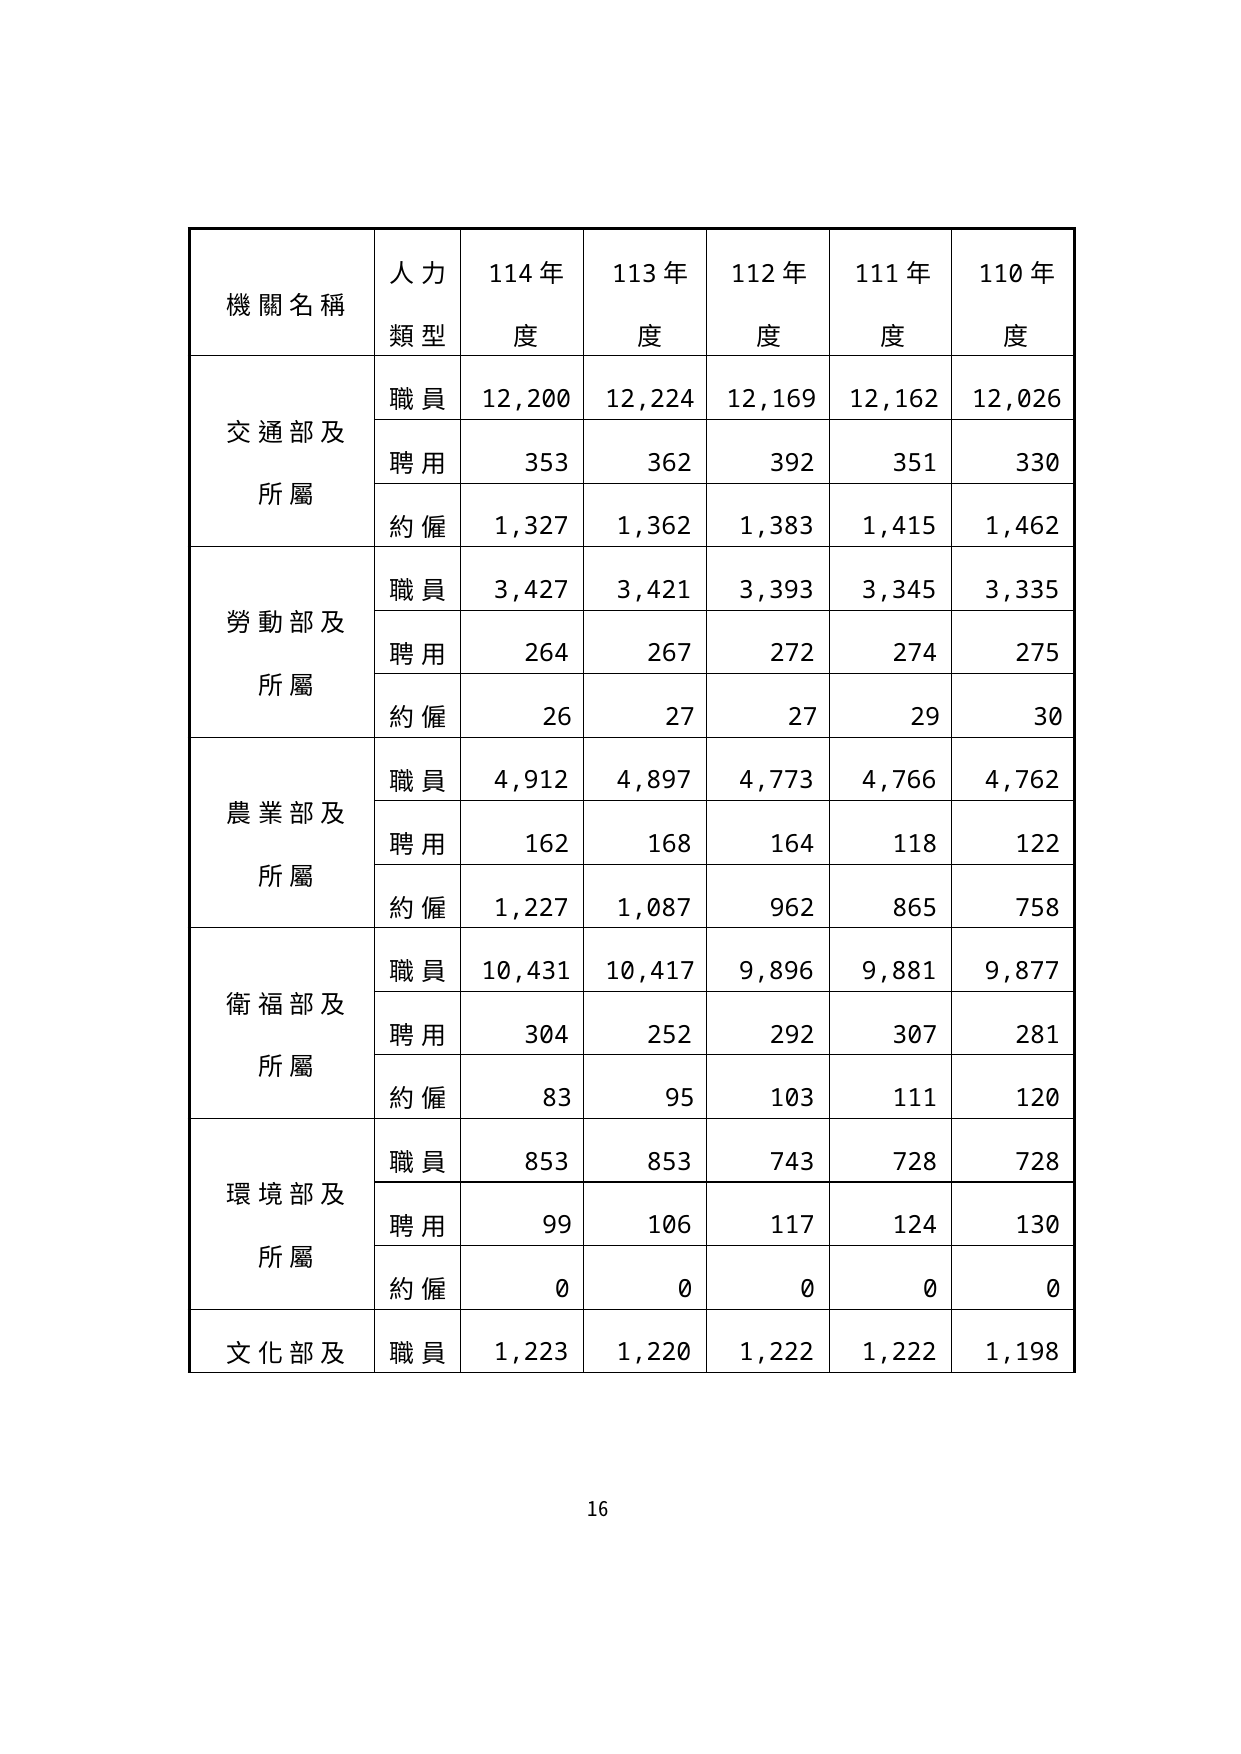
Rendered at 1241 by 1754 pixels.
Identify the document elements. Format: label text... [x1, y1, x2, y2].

table_cell 職員 [375, 928, 460, 991]
table_cell 4,897 [584, 738, 706, 800]
table_cell 3,427 [461, 547, 583, 609]
table_cell 1,415 [830, 484, 951, 546]
table_cell 118 [830, 801, 951, 864]
table_cell 252 [584, 992, 706, 1054]
table_cell 1,198 [952, 1310, 1073, 1372]
table_cell 3,345 [830, 547, 951, 609]
table_cell 728 [952, 1119, 1073, 1181]
table_cell 約僱 [375, 1246, 460, 1308]
table_cell 281 [952, 992, 1073, 1054]
table_cell 職員 [375, 738, 460, 800]
table_cell 職員 [375, 547, 460, 609]
table_cell 27 [584, 674, 706, 737]
table_cell 1,462 [952, 484, 1073, 546]
table_cell 文化部及 [191, 1310, 374, 1372]
table_cell 4,773 [707, 738, 829, 800]
table_cell 29 [830, 674, 951, 737]
table_cell 30 [952, 674, 1073, 737]
table_cell 9,881 [830, 928, 951, 991]
table_cell 農業部及所屬 [191, 738, 374, 927]
table_cell 聘用 [375, 992, 460, 1054]
table_cell 約僱 [375, 484, 460, 546]
table_cell 95 [584, 1055, 706, 1118]
table_cell 1,227 [461, 865, 583, 927]
table_cell 853 [461, 1119, 583, 1181]
table_cell 9,896 [707, 928, 829, 991]
table_cell 392 [707, 420, 829, 482]
table_cell 9,877 [952, 928, 1073, 991]
table_cell 1,223 [461, 1310, 583, 1372]
table_header 110年度 [952, 230, 1073, 355]
table_header 人力類型 [375, 230, 460, 355]
table_cell 10,417 [584, 928, 706, 991]
table_cell 26 [461, 674, 583, 737]
table_cell 1,220 [584, 1310, 706, 1372]
table_cell 勞動部及所屬 [191, 547, 374, 737]
table_cell 4,912 [461, 738, 583, 800]
table_cell 103 [707, 1055, 829, 1118]
table_cell 0 [584, 1246, 706, 1308]
table_cell 12,162 [830, 356, 951, 419]
table_cell 304 [461, 992, 583, 1054]
table_cell 1,362 [584, 484, 706, 546]
table_cell 162 [461, 801, 583, 864]
table_cell 1,222 [830, 1310, 951, 1372]
table_cell 122 [952, 801, 1073, 864]
table_cell 職員 [375, 1119, 460, 1181]
table_cell 124 [830, 1183, 951, 1245]
table_cell 292 [707, 992, 829, 1054]
table_cell 962 [707, 865, 829, 927]
table_cell 聘用 [375, 1183, 460, 1245]
table_cell 353 [461, 420, 583, 482]
table_cell 728 [830, 1119, 951, 1181]
table_cell 853 [584, 1119, 706, 1181]
table_header 機關名稱 [191, 230, 374, 355]
table_header 112年度 [707, 230, 829, 355]
table_cell 3,335 [952, 547, 1073, 609]
table_cell 12,169 [707, 356, 829, 419]
table_cell 117 [707, 1183, 829, 1245]
table_cell 267 [584, 611, 706, 673]
table_cell 164 [707, 801, 829, 864]
table_cell 約僱 [375, 865, 460, 927]
table_cell 交通部及所屬 [191, 356, 374, 546]
table_cell 聘用 [375, 420, 460, 482]
table_header 111年度 [830, 230, 951, 355]
table_cell 聘用 [375, 801, 460, 864]
table_header 113年度 [584, 230, 706, 355]
table_cell 106 [584, 1183, 706, 1245]
table_cell 865 [830, 865, 951, 927]
table_cell 351 [830, 420, 951, 482]
table_cell 10,431 [461, 928, 583, 991]
table_cell 264 [461, 611, 583, 673]
table_cell 362 [584, 420, 706, 482]
table_cell 4,762 [952, 738, 1073, 800]
table_cell 168 [584, 801, 706, 864]
table_header 114年度 [461, 230, 583, 355]
table_cell 1,383 [707, 484, 829, 546]
table_cell 4,766 [830, 738, 951, 800]
table_cell 758 [952, 865, 1073, 927]
table_cell 1,327 [461, 484, 583, 546]
table_cell 274 [830, 611, 951, 673]
table_cell 3,393 [707, 547, 829, 609]
table_cell 0 [952, 1246, 1073, 1308]
table_cell 衛福部及所屬 [191, 928, 374, 1118]
table_cell 聘用 [375, 611, 460, 673]
table_cell 12,026 [952, 356, 1073, 419]
table_cell 0 [707, 1246, 829, 1308]
table_cell 27 [707, 674, 829, 737]
table_cell 272 [707, 611, 829, 673]
table_cell 約僱 [375, 674, 460, 737]
table_cell 3,421 [584, 547, 706, 609]
table_cell 職員 [375, 1310, 460, 1372]
table_cell 0 [461, 1246, 583, 1308]
table_cell 307 [830, 992, 951, 1054]
table_cell 330 [952, 420, 1073, 482]
table_cell 12,224 [584, 356, 706, 419]
table_cell 111 [830, 1055, 951, 1118]
table_cell 743 [707, 1119, 829, 1181]
table_cell 83 [461, 1055, 583, 1118]
table_cell 環境部及所屬 [191, 1119, 374, 1308]
table_cell 275 [952, 611, 1073, 673]
table_cell 職員 [375, 356, 460, 419]
table_cell 1,087 [584, 865, 706, 927]
table_cell 130 [952, 1183, 1073, 1245]
table_cell 1,222 [707, 1310, 829, 1372]
table_cell 99 [461, 1183, 583, 1245]
table_cell 120 [952, 1055, 1073, 1118]
table_cell 12,200 [461, 356, 583, 419]
table_cell 0 [830, 1246, 951, 1308]
table_cell 約僱 [375, 1055, 460, 1118]
